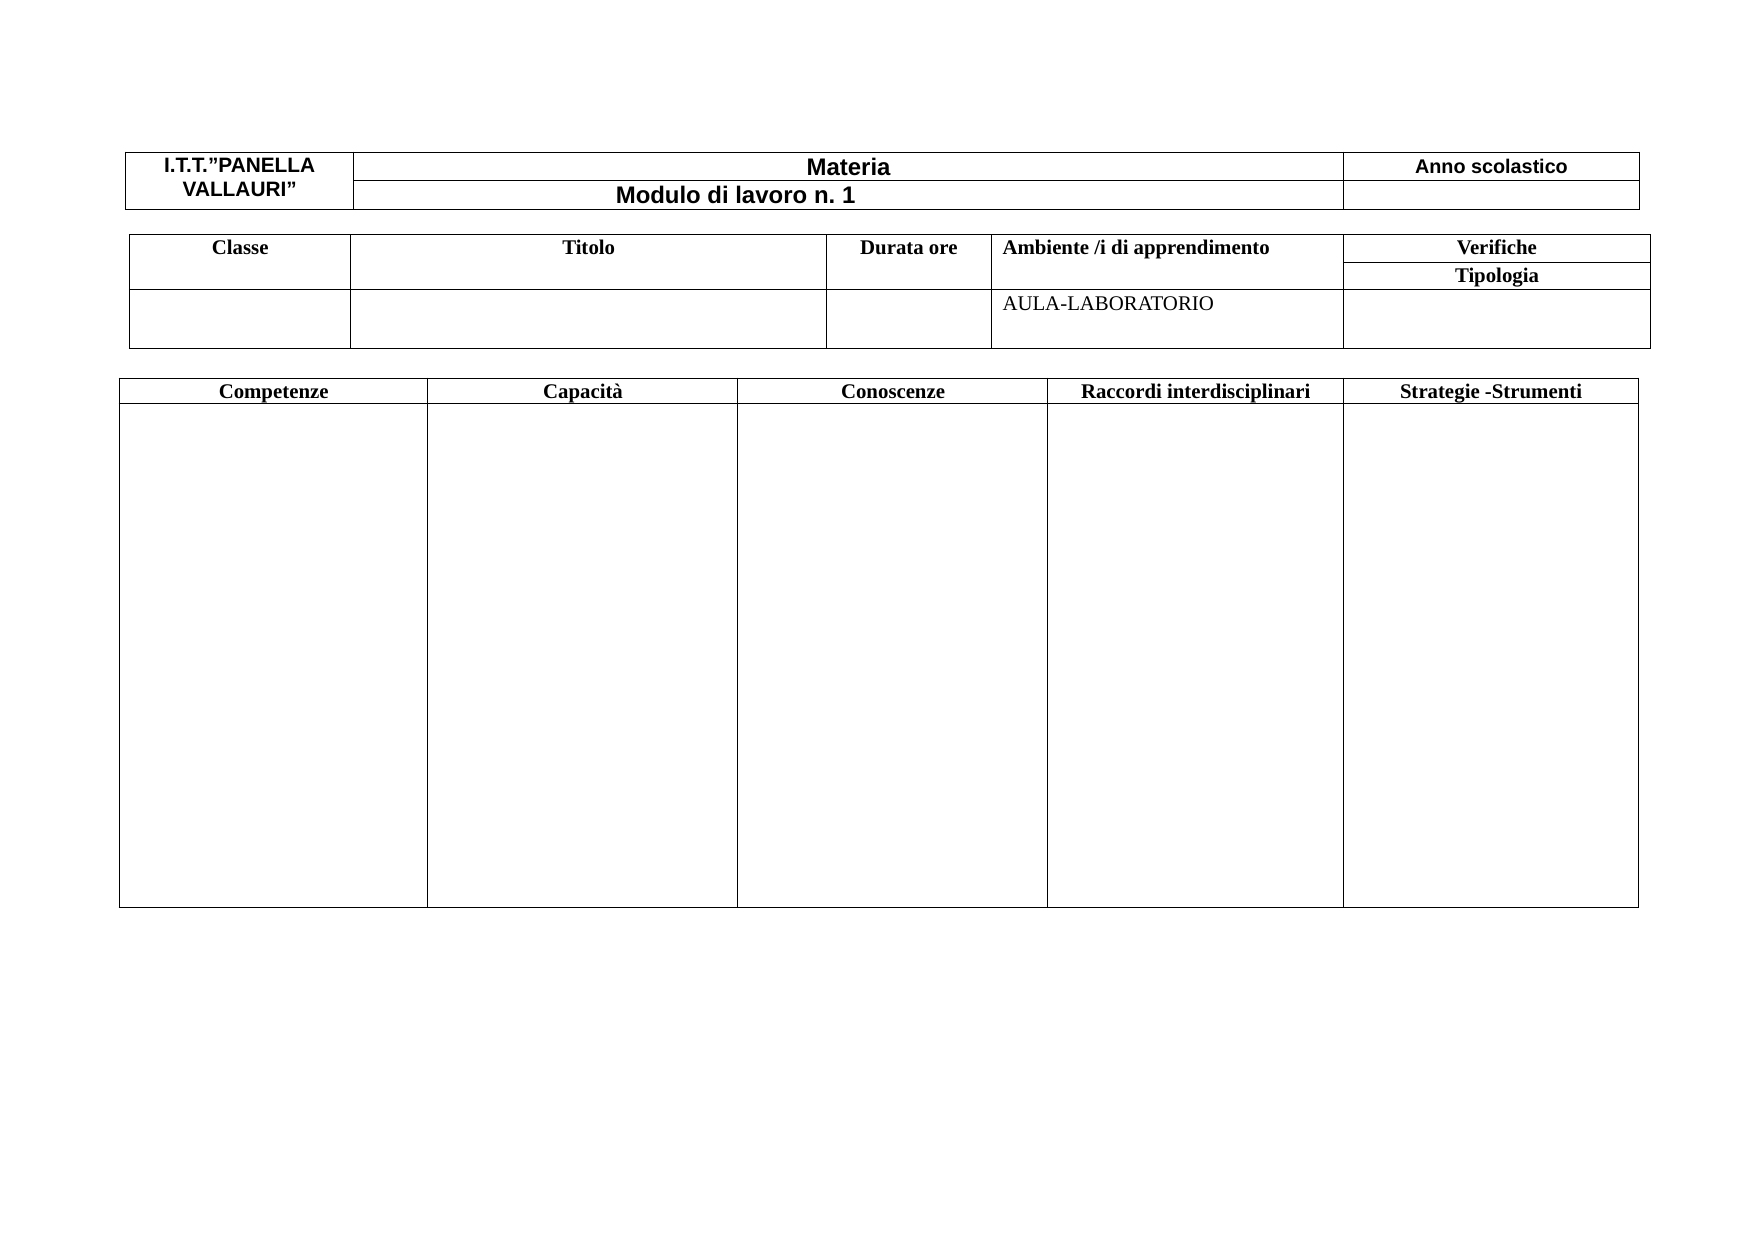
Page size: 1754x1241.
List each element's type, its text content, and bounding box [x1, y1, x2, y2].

table_header Strategie -Strumenti [1344, 379, 1638, 403]
table_cell [428, 404, 737, 907]
table_cell [738, 404, 1047, 907]
table_header Raccordi interdisciplinari [1048, 379, 1343, 403]
table_header Anno scolastico [1344, 153, 1639, 180]
table_cell [1048, 404, 1343, 907]
table_cell AULA-LABORATORIO [992, 290, 1343, 348]
table_header Capacità [428, 379, 737, 403]
table_header Classe [130, 235, 350, 289]
table_header I.T.T.”PANELLA VALLAURI” [126, 153, 353, 209]
table_cell Tipologia [1344, 263, 1650, 289]
table_header Titolo [351, 235, 826, 289]
table_cell [1344, 290, 1650, 348]
table_cell [351, 290, 826, 348]
table_header Competenze [120, 379, 427, 403]
table_header Ambiente /i di apprendimento [992, 235, 1343, 289]
table_header Conoscenze [738, 379, 1047, 403]
table_cell [827, 290, 991, 348]
table_header Durata ore [827, 235, 991, 289]
table_cell [1344, 181, 1639, 209]
table_cell [130, 290, 350, 348]
table_header Materia [354, 153, 1343, 180]
table_cell [120, 404, 427, 907]
table_cell Modulo di lavoro n. 1 [354, 181, 1343, 209]
table_cell [1344, 404, 1638, 907]
table_header Verifiche [1344, 235, 1650, 262]
